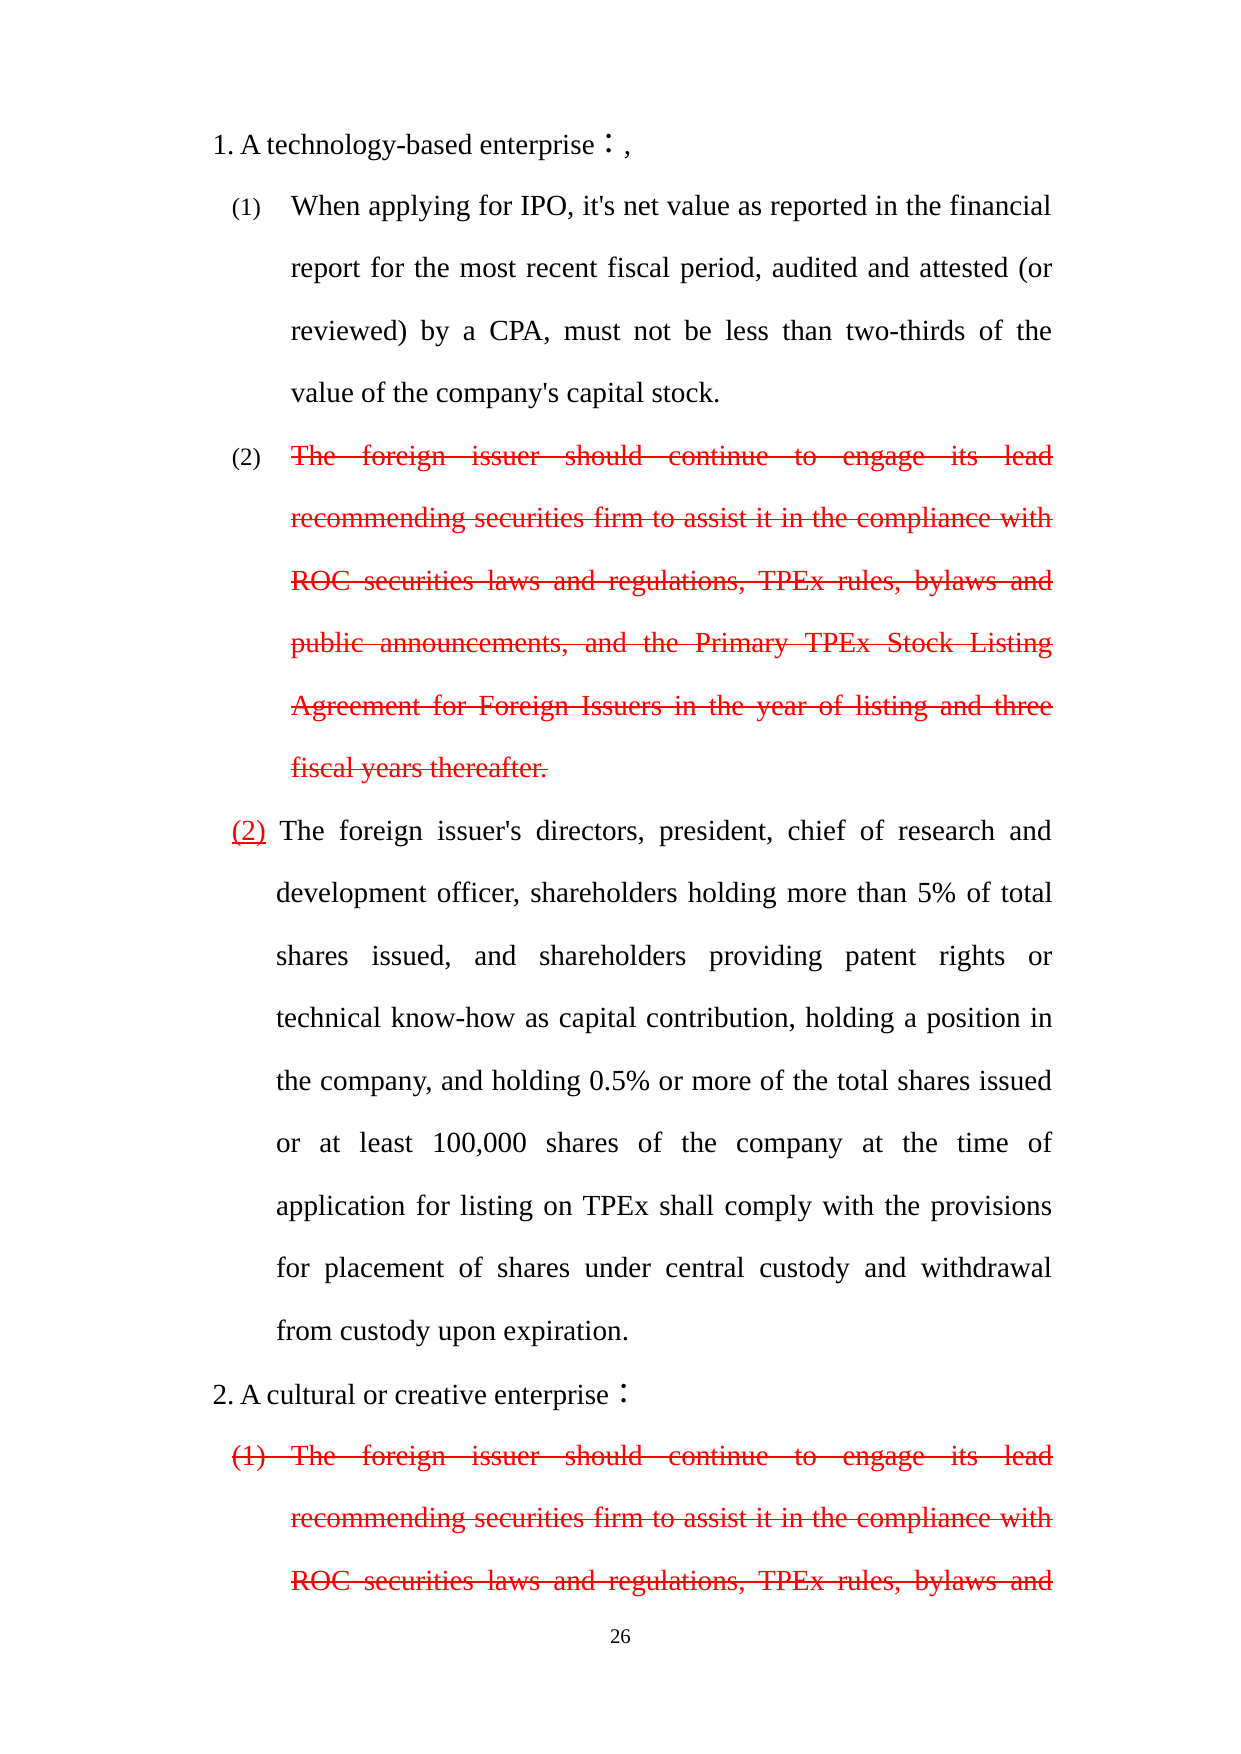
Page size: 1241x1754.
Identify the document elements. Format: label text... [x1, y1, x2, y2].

list The foreign issuer should continue to engage its lead recommending securities firm to assist it in the compliance with ROC securities laws and regulations, TPEx rules, bylaws and public announcements, and the Primary TPEx Stock Listing Agreement for Foreign Issuers in the year of listing and three fiscal years thereafter. [232, 413, 1053, 788]
list The foreign issuer should continue to engage its lead recommending securities firm to assist it in the compliance with ROC securities laws and regulations, TPEx rules, bylaws and public announcements, and the Primary TPEx Stock Listing Agreement for Foreign Issuers in the year of listing and three fiscal years thereafter. [232, 1458, 1053, 1600]
list When applying for IPO, it's net value as reported in the financial report for the most recent fiscal period, audited and attested (or reviewed) by a CPA, must not be less than two-thirds of the value of the company's capital stock. [232, 163, 1053, 413]
text 1. A technology-based enterprise：, [212, 100, 1053, 163]
text 2. A cultural or creative enterprise： [212, 1350, 1053, 1413]
text (2) The foreign issuer's directors, president, chief of research and development officer, shareholders holding more than 5% of total shares issued, and shareholders providing patent rights or technical know-how as capital contribution, holding a position in the company, and holding 0.5% or more of the total shares issued or at least 100,000 shares of the company at the time of application for listing on TPEx shall comply with the provisions for placement of shares under central custody and withdrawal from custody upon expiration. [232, 788, 1053, 1350]
list The foreign issuer should continue to engage its lead recommending securities firm to assist it in the compliance with ROC securities laws and regulations, TPEx rules, bylaws and public announcements, and the Primary TPEx Stock Listing Agreement for Foreign Issuers in the year of listing and three fiscal years thereafter. [232, 1413, 1053, 1456]
